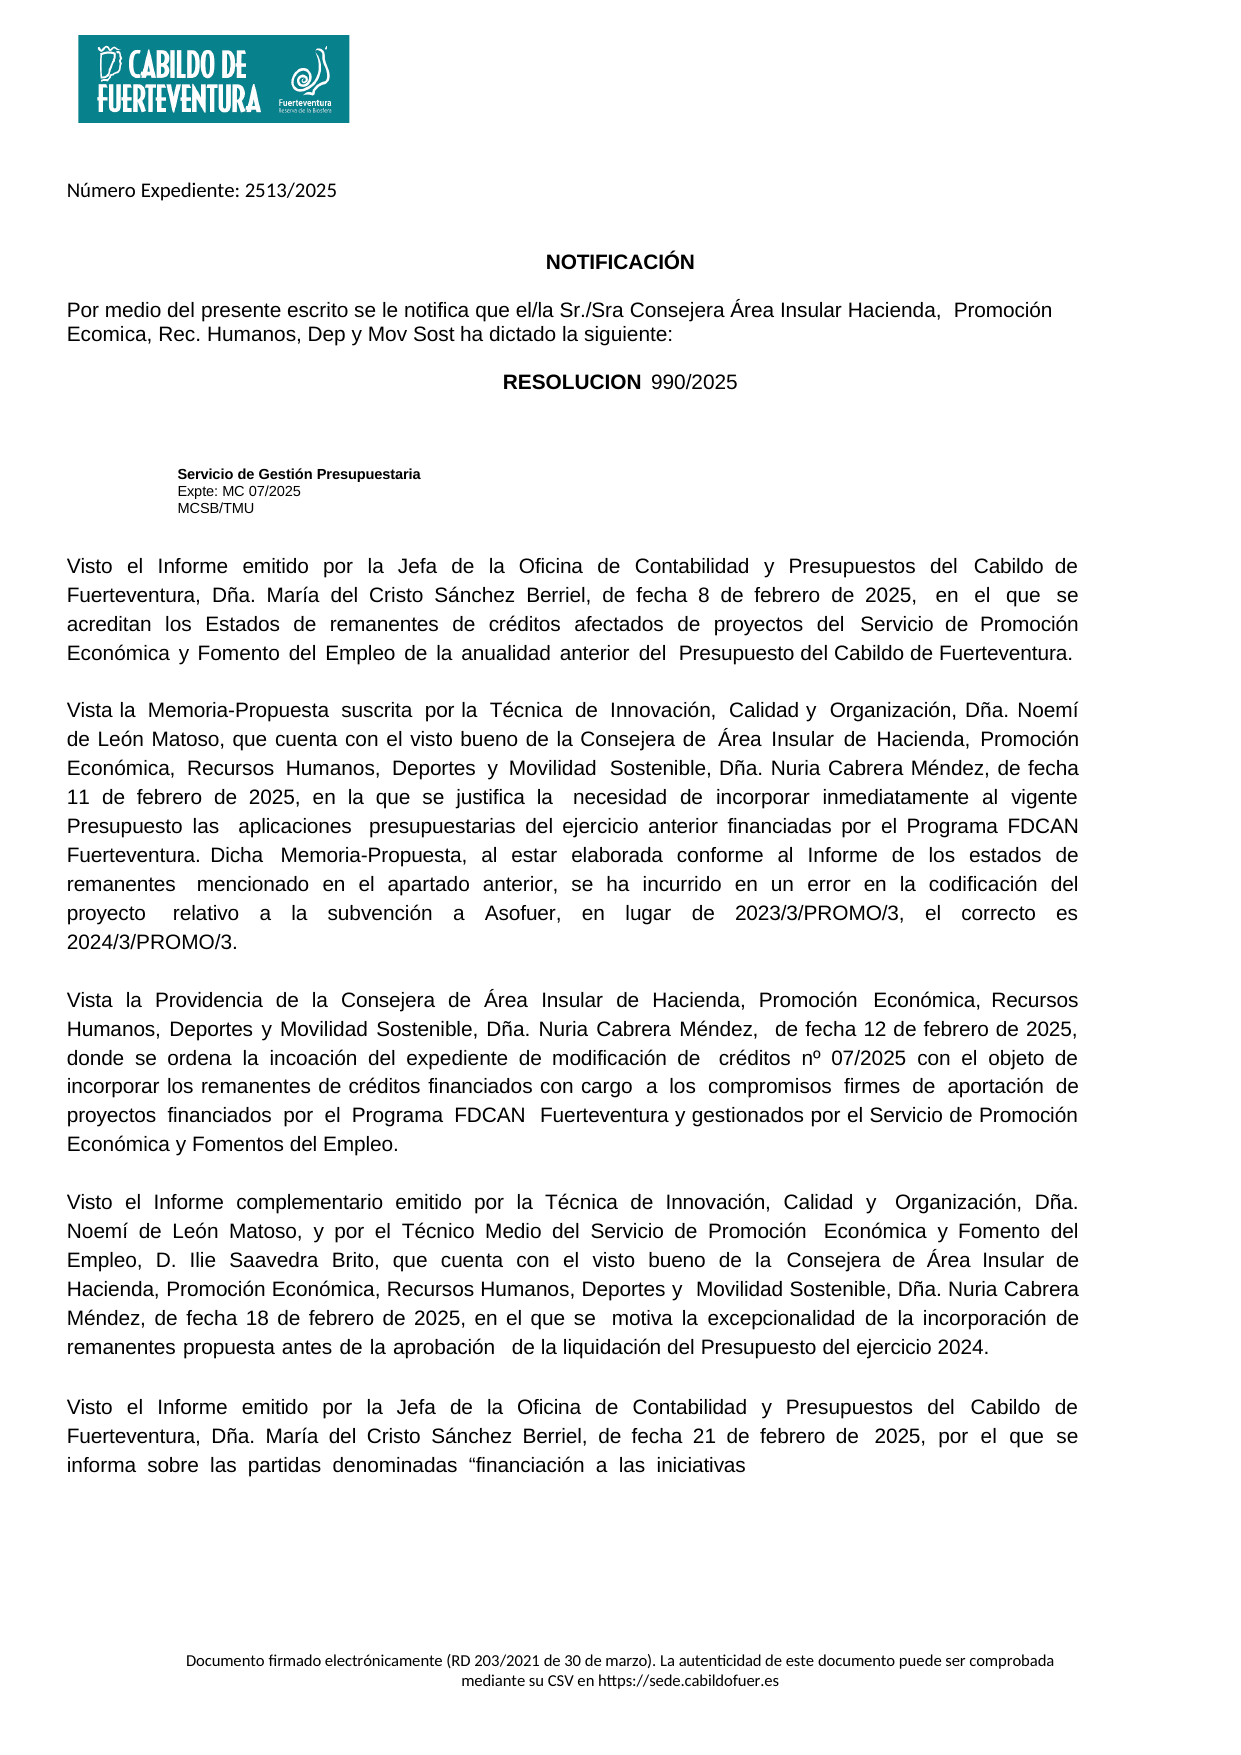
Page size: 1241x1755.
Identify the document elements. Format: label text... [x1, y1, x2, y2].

text Vista la Memoria-Propuesta suscrita por la Técnica de Innovación, Calidad y Organización, Dña. Noemí de León Matoso, que cuenta con el visto bueno de la Consejera de Área Insular de Hacienda, Promoción Económica, Recursos Humanos, Deportes y Movilidad Sostenible, Dña. Nuria Cabrera Méndez, de fecha 11 de febrero de 2025, en la que se justifica la necesidad de incorporar inmediatamente al vigente Presupuesto las aplicaciones presupuestarias del ejercicio anterior financiadas por el Programa FDCAN Fuerteventura. Dicha Memoria-Propuesta, al estar elaborada conforme al Informe de los estados de remanentes mencionado en el apartado anterior, se ha incurrido en un error en la codificación del proyecto relativo a la subvención a Asofuer, en lugar de 2023/3/PROMO/3, el correcto es 2024/3/PROMO/3. [67, 698, 1079, 954]
text Por medio del presente escrito se le notifica que el/la Sr./Sra Consejera Área Insular Hacienda, Promoción Ecomica, Rec. Humanos, Dep y Mov Sost ha dictado la siguiente: [67, 298, 1091, 346]
text Número Expediente: 2513/2025 [67, 177, 1091, 202]
text Visto el Informe complementario emitido por la Técnica de Innovación, Calidad y Organización, Dña. Noemí de León Matoso, y por el Técnico Medio del Servicio de Promoción Económica y Fomento del Empleo, D. Ilie Saavedra Brito, que cuenta con el visto bueno de la Consejera de Área Insular de Hacienda, Promoción Económica, Recursos Humanos, Deportes y Movilidad Sostenible, Dña. Nuria Cabrera Méndez, de fecha 18 de febrero de 2025, en el que se motiva la excepcionalidad de la incorporación de remanentes propuesta antes de la aprobación de la liquidación del Presupuesto del ejercicio 2024. [67, 1190, 1079, 1359]
text Expte: MC 07/2025 MCSB/TMU [177, 483, 302, 516]
text Servicio de Gestión Presupuestaria [177, 466, 1091, 482]
text RESOLUCION 990/2025 [500, 369, 740, 393]
subtitle NOTIFICACIÓN [500, 250, 740, 274]
text Vista la Providencia de la Consejera de Área Insular de Hacienda, Promoción Económica, Recursos Humanos, Deportes y Movilidad Sostenible, Dña. Nuria Cabrera Méndez, de fecha 12 de febrero de 2025, donde se ordena la incoación del expediente de modificación de créditos nº 07/2025 con el objeto de incorporar los remanentes de créditos financiados con cargo a los compromisos firmes de aportación de proyectos financiados por el Programa FDCAN Fuerteventura y gestionados por el Servicio de Promoción Económica y Fomentos del Empleo. [67, 987, 1079, 1156]
text Visto el Informe emitido por la Jefa de la Oficina de Contabilidad y Presupuestos del Cabildo de Fuerteventura, Dña. María del Cristo Sánchez Berriel, de fecha 21 de febrero de 2025, por el que se informa sobre las partidas denominadas “financiación a las iniciativas [67, 1395, 1079, 1477]
text Visto el Informe emitido por la Jefa de la Oficina de Contabilidad y Presupuestos del Cabildo de Fuerteventura, Dña. María del Cristo Sánchez Berriel, de fecha 8 de febrero de 2025, en el que se acreditan los Estados de remanentes de créditos afectados de proyectos del Servicio de Promoción Económica y Fomento del Empleo de la anualidad anterior del Presupuesto del Cabildo de Fuerteventura. [67, 553, 1079, 664]
